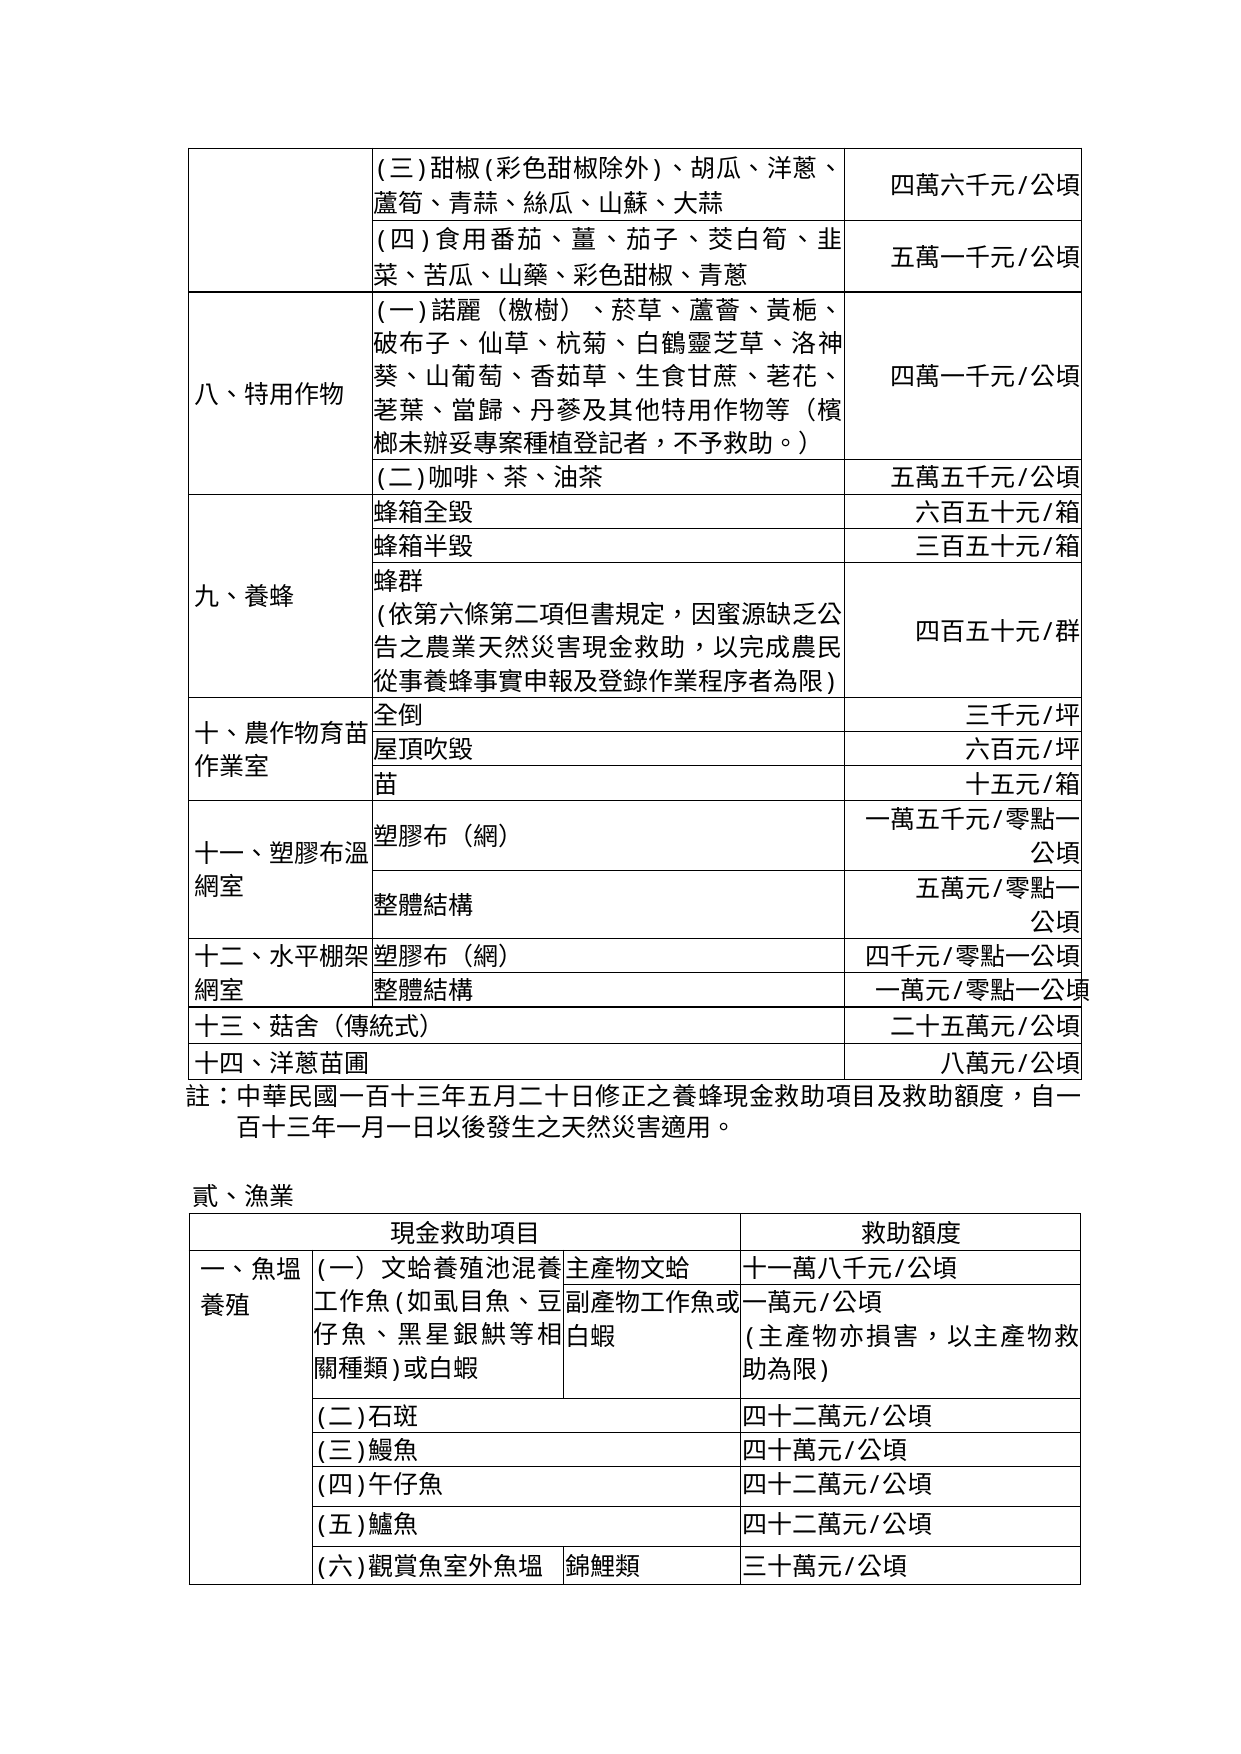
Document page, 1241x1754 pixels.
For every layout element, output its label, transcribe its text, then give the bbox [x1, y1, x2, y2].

table_cell 一萬元/零點一公頃 [845, 973, 1081, 1006]
table_cell 十一、塑膠布溫網室 [189, 801, 372, 938]
table_cell 蜂箱半毀 [373, 529, 844, 562]
table_cell 錦鯉類 [564, 1547, 740, 1584]
table_cell 四十二萬元/公頃 [741, 1467, 1080, 1506]
table_cell 十四、洋蔥苗圃 [189, 1044, 844, 1079]
table_cell 塑膠布（網） [373, 801, 844, 870]
table_cell 四萬六千元/公頃 [845, 149, 1081, 219]
table_cell 蜂箱全毀 [373, 495, 844, 528]
table_cell 四十二萬元/公頃 [741, 1507, 1080, 1546]
table_cell 全倒 [373, 698, 844, 731]
table_cell 副產物工作魚或白蝦 [564, 1285, 740, 1397]
table_cell 四千元/零點一公頃 [845, 939, 1081, 972]
table_cell 五萬五千元/公頃 [845, 460, 1081, 493]
table_header 救助額度 [741, 1214, 1080, 1249]
table_cell 二十五萬元/公頃 [845, 1008, 1081, 1043]
table_cell 四百五十元/群 [845, 563, 1081, 697]
table_cell 主產物文蛤 [564, 1251, 740, 1284]
table_cell 十、農作物育苗作業室 [189, 698, 372, 800]
table_cell (二)石斑 [313, 1399, 740, 1432]
table_cell 塑膠布（網） [373, 939, 844, 972]
table_cell 整體結構 [373, 871, 844, 938]
table_cell 一萬五千元/零點一 公頃 [845, 801, 1081, 870]
table_cell (四)食用番茄、薑、茄子、茭白筍、韭菜、苦瓜、山藥、彩色甜椒、青蔥 [373, 221, 844, 291]
table_cell (三)甜椒(彩色甜椒除外)、胡瓜、洋蔥、蘆筍、青蒜、絲瓜、山蘇、大蒜 [373, 149, 844, 219]
table_cell 六百元/坪 [845, 732, 1081, 765]
table_cell 八、特用作物 [189, 293, 372, 493]
table_cell 一、魚塭養殖 [190, 1251, 312, 1584]
table_cell 十五元/箱 [845, 766, 1081, 800]
table_header 現金救助項目 [190, 1214, 740, 1249]
table_cell 三十萬元/公頃 [741, 1547, 1080, 1584]
table_cell 五萬元/零點一 公頃 [845, 871, 1081, 938]
table_cell (一)諾麗（檄樹）、菸草、蘆薈、黃梔、破布子、仙草、杭菊、白鶴靈芝草、洛神葵、山葡萄、香茹草、生食甘蔗、荖花、荖葉、當歸、丹蔘及其他特用作物等（檳榔未辦妥專案種植登記者，不予救助。） [373, 293, 844, 459]
table_cell 九、養蜂 [189, 495, 372, 697]
table_cell 苗 [373, 766, 844, 800]
table_cell 一萬元/公頃 (主產物亦損害，以主產物救助為限) [741, 1285, 1080, 1397]
text 貳、漁業 [192, 1177, 1092, 1213]
table_cell 整體結構 [373, 973, 844, 1006]
table_cell (三)鰻魚 [313, 1433, 740, 1466]
table_cell 三千元/坪 [845, 698, 1081, 731]
table_cell 蜂群 (依第六條第二項但書規定，因蜜源缺乏公告之農業天然災害現金救助，以完成農民從事養蜂事實申報及登錄作業程序者為限) [373, 563, 844, 697]
table_cell (二)咖啡、茶、油茶 [373, 460, 844, 493]
table_cell 四十萬元/公頃 [741, 1433, 1080, 1466]
text 註：中華民國一百十三年五月二十日修正之養蜂現金救助項目及救助額度，自一百十三年一月一日以後發生之天然災害適用。 [185, 1080, 1084, 1143]
table_cell 三百五十元/箱 [845, 529, 1081, 562]
table_cell 八萬元/公頃 [845, 1044, 1081, 1079]
table_cell (四)午仔魚 [313, 1467, 740, 1506]
table_cell (一）文蛤養殖池混養工作魚(如虱目魚、豆仔魚、黑星銀䱋等相關種類)或白蝦 [313, 1251, 563, 1397]
table_cell [189, 149, 372, 291]
table_cell 十一萬八千元/公頃 [741, 1251, 1080, 1284]
table_cell 四萬一千元/公頃 [845, 293, 1081, 459]
table_cell 五萬一千元/公頃 [845, 221, 1081, 291]
table_cell 十三、菇舍（傳統式） [189, 1008, 844, 1043]
table_cell 四十二萬元/公頃 [741, 1399, 1080, 1432]
table_cell (五)鱸魚 [313, 1507, 740, 1546]
table_cell (六)觀賞魚室外魚塭 [313, 1547, 563, 1584]
table_cell 十二、水平棚架網室 [189, 939, 372, 1006]
table_cell 六百五十元/箱 [845, 495, 1081, 528]
table_cell 屋頂吹毀 [373, 732, 844, 765]
